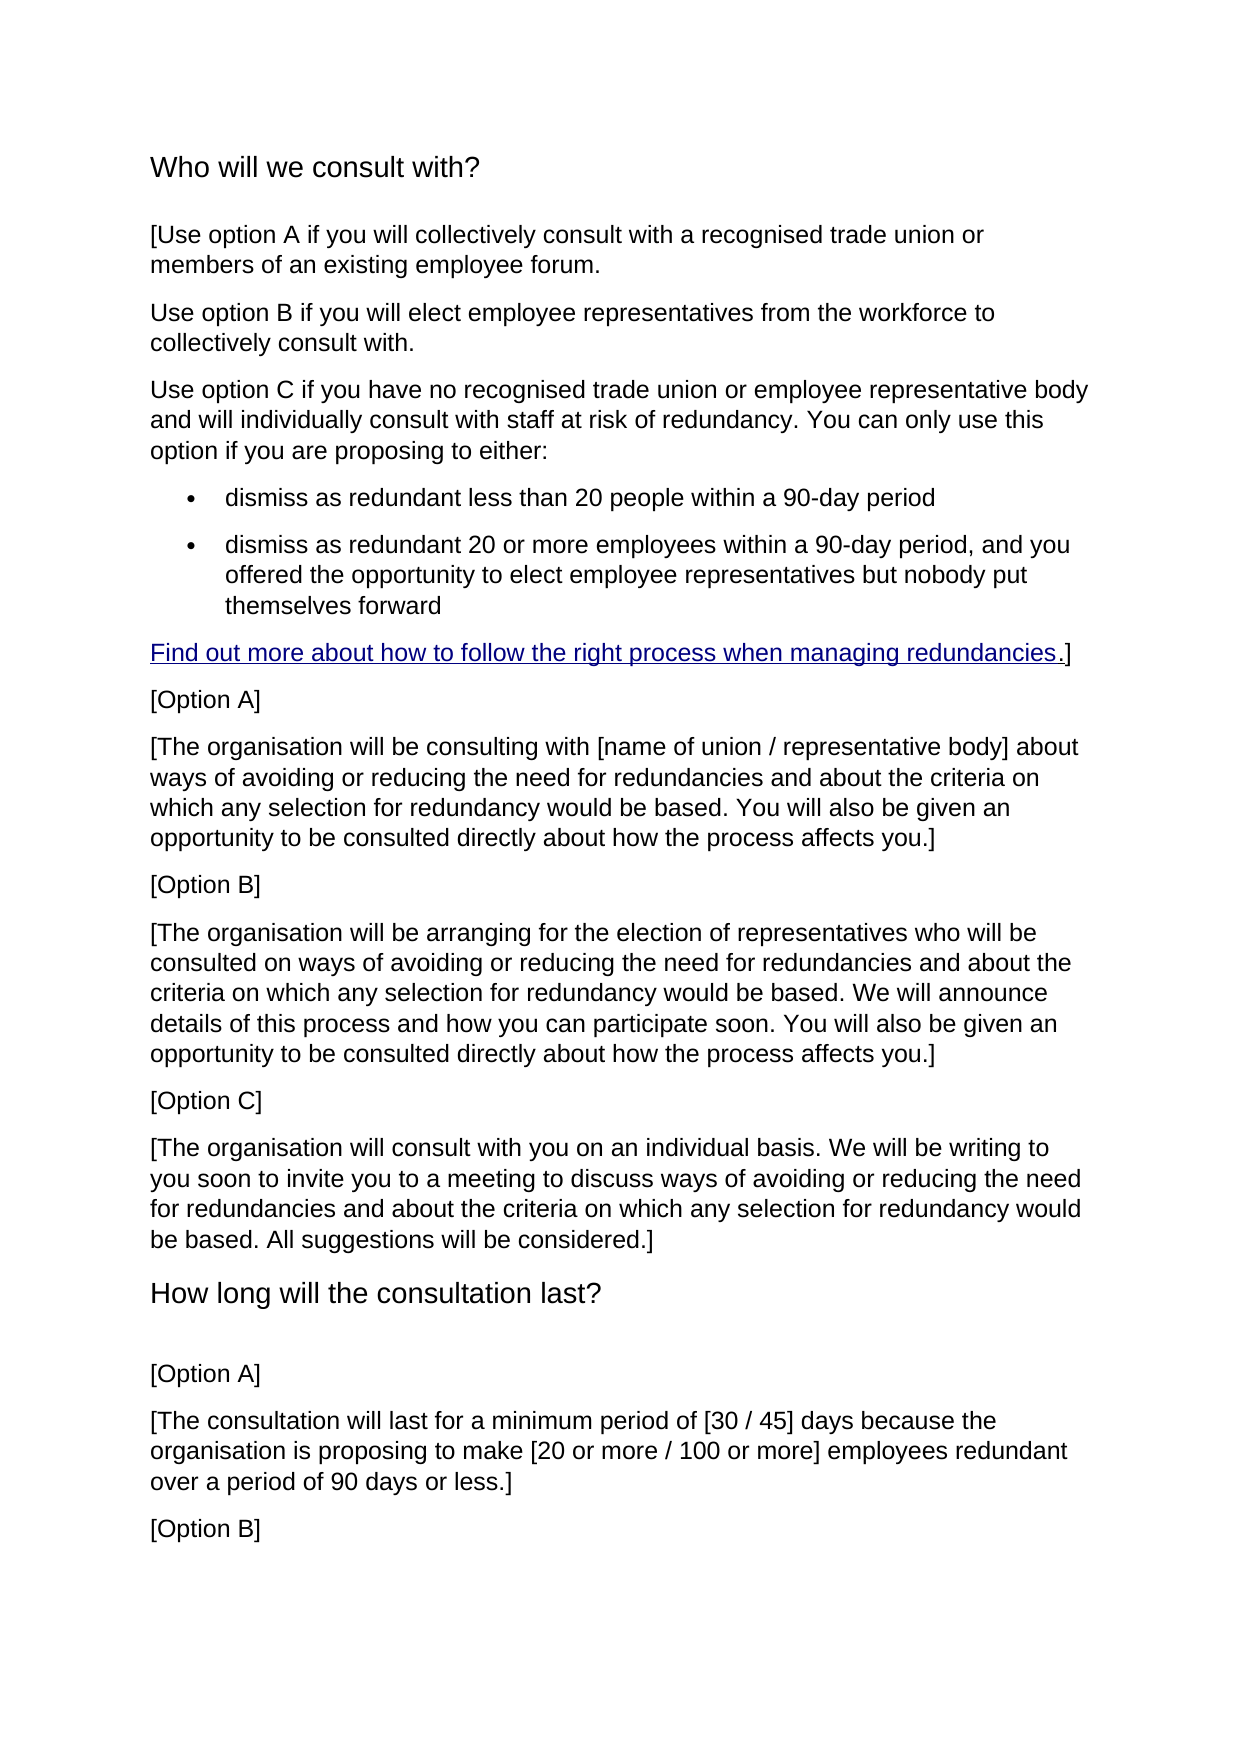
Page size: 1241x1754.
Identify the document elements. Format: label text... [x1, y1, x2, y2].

text [Option C] [150, 1086, 1090, 1115]
text [The organisation will consult with you on an individual basis. We will be writing to you soon to invite you to a meeting to discuss ways of avoiding or reducing the need for redundancies and about the criteria on which any selection for redundancy would be based. All suggestions will be considered.] [150, 1133, 1090, 1253]
text Use option B if you will elect employee representatives from the workforce to collectively consult with. [150, 298, 1090, 357]
text [Use option A if you will collectively consult with a recognised trade union or members of an existing employee forum. [150, 220, 1090, 279]
text [The consultation will last for a minimum period of [30 / 45] days because the organisation is proposing to make [20 or more / 100 or more] employees redundant over a period of 90 days or less.] [150, 1406, 1090, 1495]
subtitle How long will the consultation last? [150, 1276, 1090, 1309]
text Use option C if you have no recognised trade union or employee representative body and will individually consult with staff at risk of redundancy. You can only use this option if you are proposing to either: [150, 375, 1090, 465]
list dismiss as redundant 20 or more employees within a 90-day period, and you offered the opportunity to elect employee representatives but nobody put themselves forward [187, 530, 1090, 620]
text [The organisation will be consulting with [name of union / representative body] about ways of avoiding or reducing the need for redundancies and about the criteria on which any selection for redundancy would be based. You will also be given an opportunity to be consulted directly about how the process affects you.] [150, 732, 1090, 852]
subtitle Who will we consult with? [150, 150, 1090, 183]
text [The organisation will be arranging for the election of representatives who will be consulted on ways of avoiding or reducing the need for redundancies and about the criteria on which any selection for redundancy would be based. We will announce details of this process and how you can participate soon. You will also be given an opportunity to be consulted directly about how the process affects you.] [150, 918, 1090, 1068]
text [Option A] [150, 1358, 1090, 1387]
text [Option B] [150, 871, 1090, 899]
text [Option A] [150, 685, 1090, 714]
text [Option B] [150, 1513, 1090, 1542]
text Find out more about how to follow the right process when managing redundancies.] [150, 638, 1090, 667]
list dismiss as redundant less than 20 people within a 90-day period [187, 483, 1090, 512]
